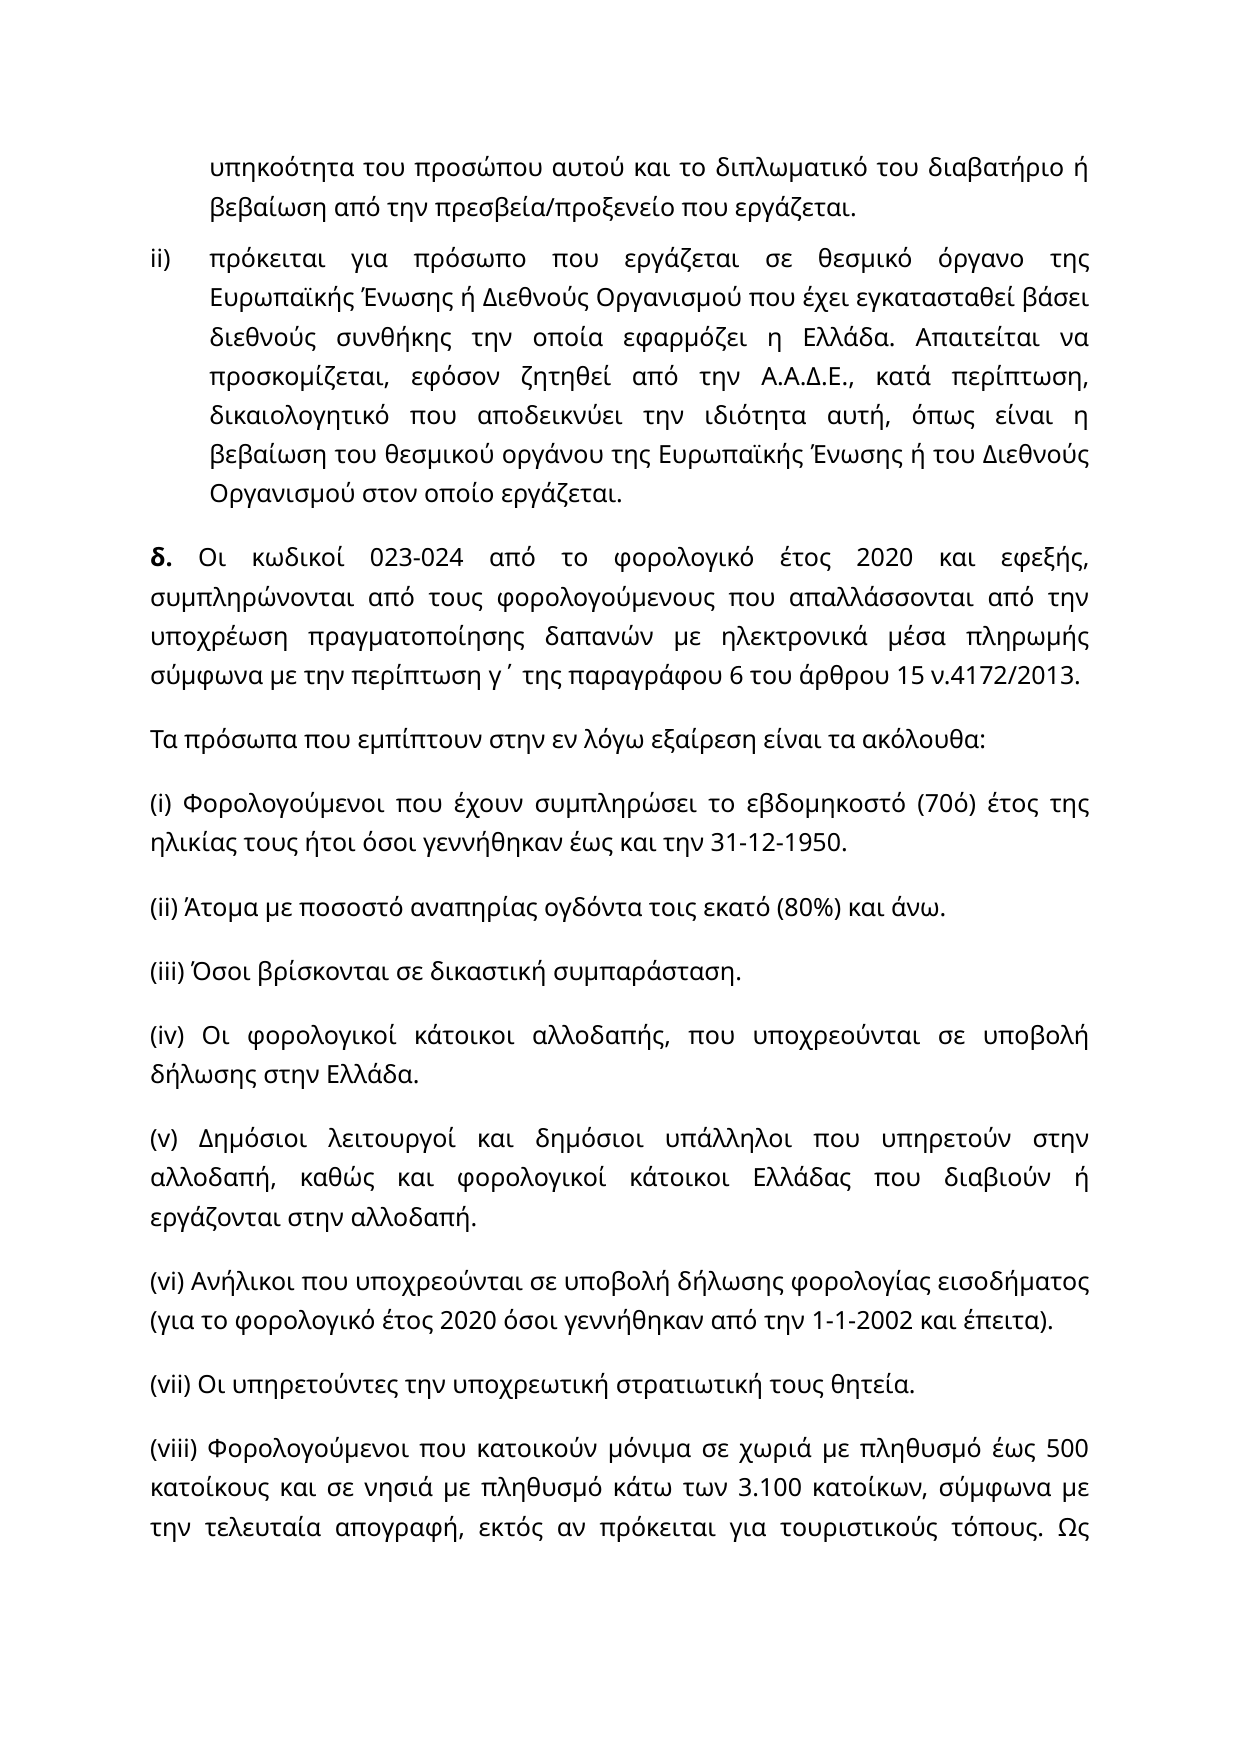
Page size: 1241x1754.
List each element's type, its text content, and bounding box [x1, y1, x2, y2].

text (iv) Οι φορολογικοί κάτοικοι αλλοδαπής, που υποχρεούνται σε υποβολή δήλωσης στην Ελλάδα. [150, 1017, 1090, 1091]
text δ. Οι κωδικοί 023-024 από το φορολογικό έτος 2020 και εφεξής, συμπληρώνονται από τους φορολογούμενους που απαλλάσσονται από την υποχρέωση πραγματοποίησης δαπανών με ηλεκτρονικά μέσα πληρωμής σύμφωνα με την περίπτωση γ΄ της παραγράφου 6 του άρθρου 15 ν.4172/2013. [150, 540, 1090, 692]
text (i) Φορολογούμενοι που έχουν συμπληρώσει το εβδομηκοστό (70ό) έτος της ηλικίας τους ήτοι όσοι γεννήθηκαν έως και την 31-12-1950. [150, 786, 1090, 859]
text (vi) Ανήλικοι που υποχρεούνται σε υποβολή δήλωσης φορολογίας εισοδήματος (για το φορολογικό έτος 2020 όσοι γεννήθηκαν από την 1-1-2002 και έπειτα). [150, 1263, 1090, 1337]
text (vii) Οι υπηρετούντες την υποχρεωτική στρατιωτική τους θητεία. [150, 1367, 1090, 1401]
text (viii) Φορολογούμενοι που κατοικούν μόνιμα σε χωριά με πληθυσμό έως 500 κατοίκους και σε νησιά με πληθυσμό κάτω των 3.100 κατοίκων, σύμφωνα με την τελευταία απογραφή, εκτός αν πρόκειται για τουριστικούς τόπους. Ως [150, 1431, 1090, 1543]
list υπηκοότητα του προσώπου αυτού και το διπλωματικό του διαβατήριο ή βεβαίωση από την πρεσβεία/προξενείο που εργάζεται. [150, 150, 1090, 223]
text (v) Δημόσιοι λειτουργοί και δημόσιοι υπάλληλοι που υπηρετούν στην αλλοδαπή, καθώς και φορολογικοί κάτοικοι Ελλάδας που διαβιούν ή εργάζονται στην αλλοδαπή. [150, 1121, 1090, 1233]
text (iii) Όσοι βρίσκονται σε δικαστική συμπαράσταση. [150, 953, 1090, 987]
list ii) πρόκειται για πρόσωπο που εργάζεται σε θεσμικό όργανο της Ευρωπαϊκής Ένωσης ή Διεθνούς Οργανισμού που έχει εγκατασταθεί βάσει διεθνούς συνθήκης την οποία εφαρμόζει η Ελλάδα. Απαιτείται να προσκομίζεται, εφόσον ζητηθεί από την Α.Α.Δ.Ε., κατά περίπτωση, δικαιολογητικό που αποδεικνύει την ιδιότητα αυτή, όπως είναι η βεβαίωση του θεσμικού οργάνου της Ευρωπαϊκής Ένωσης ή του Διεθνούς Οργανισμού στον οποίο εργάζεται. [150, 241, 1090, 510]
text Τα πρόσωπα που εμπίπτουν στην εν λόγω εξαίρεση είναι τα ακόλουθα: [150, 722, 1090, 756]
text (ii) Άτομα με ποσοστό αναπηρίας ογδόντα τοις εκατό (80%) και άνω. [150, 889, 1090, 923]
